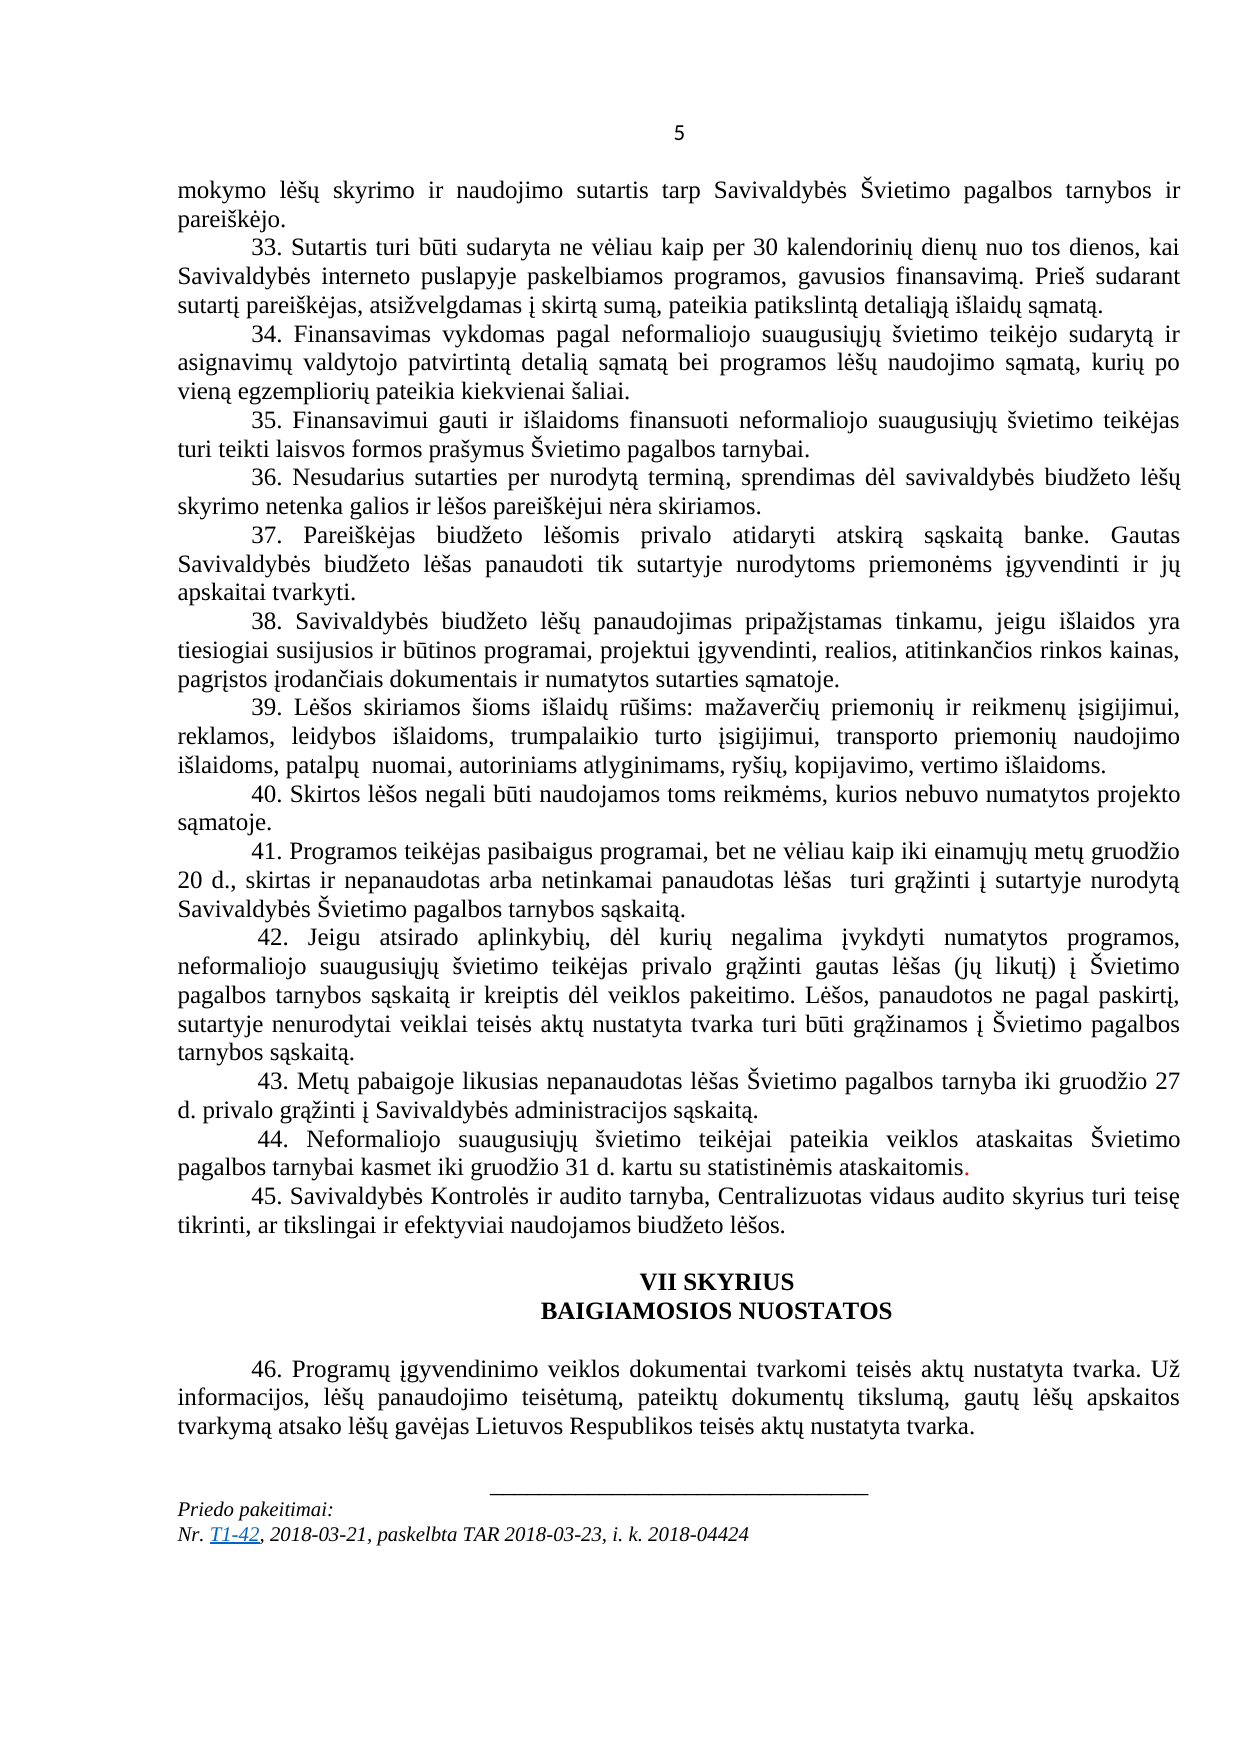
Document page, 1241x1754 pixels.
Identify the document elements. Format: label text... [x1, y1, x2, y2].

text Nr. T1-42, 2018-03-21, paskelbta TAR 2018-03-23, i. k. 2018-04424 [177, 1521, 1181, 1546]
text 46. Programų įgyvendinimo veiklos dokumentai tvarkomi teisės aktų nustatyta tvarka. Už informacijos, lėšų panaudojimo teisėtumą, pateiktų dokumentų tikslumą, gautų lėšų apskaitos tvarkymą atsako lėšų gavėjas Lietuvos Respublikos teisės aktų nustatyta tvarka. [177, 1354, 1181, 1440]
text 36. Nesudarius sutarties per nurodytą terminą, sprendimas dėl savivaldybės biudžeto lėšų skyrimo netenka galios ir lėšos pareiškėjui nėra skiriamos. [177, 462, 1181, 520]
text BAIGIAMOSIOS NUOSTATOS [177, 1296, 1181, 1325]
text 43. Metų pabaigoje likusias nepanaudotas lėšas Švietimo pagalbos tarnyba iki gruodžio 27 d. privalo grąžinti į Savivaldybės administracijos sąskaitą. [177, 1066, 1181, 1124]
text 38. Savivaldybės biudžeto lėšų panaudojimas pripažįstamas tinkamu, jeigu išlaidos yra tiesiogiai susijusios ir būtinos programai, projektui įgyvendinti, realios, atitinkančios rinkos kainas, pagrįstos įrodančiais dokumentais ir numatytos sutarties sąmatoje. [177, 606, 1181, 692]
text 39. Lėšos skiriamos šioms išlaidų rūšims: mažaverčių priemonių ir reikmenų įsigijimui, reklamos, leidybos išlaidoms, trumpalaikio turto įsigijimui, transporto priemonių naudojimo išlaidoms, patalpų nuomai, autoriniams atlyginimams, ryšių, kopijavimo, vertimo išlaidoms. [177, 692, 1181, 779]
text 40. Skirtos lėšos negali būti naudojamos toms reikmėms, kurios nebuvo numatytos projekto sąmatoje. [177, 779, 1181, 836]
text VII SKYRIUS [177, 1267, 1181, 1296]
text 42. Jeigu atsirado aplinkybių, dėl kurių negalima įvykdyti numatytos programos, neformaliojo suaugusiųjų švietimo teikėjas privalo grąžinti gautas lėšas (jų likutį) į Švietimo pagalbos tarnybos sąskaitą ir kreiptis dėl veiklos pakeitimo. Lėšos, panaudotos ne pagal paskirtį, sutartyje nenurodytai veiklai teisės aktų nustatyta tvarka turi būti grąžinamos į Švietimo pagalbos tarnybos sąskaitą. [177, 922, 1181, 1066]
text 37. Pareiškėjas biudžeto lėšomis privalo atidaryti atskirą sąskaitą banke. Gautas Savivaldybės biudžeto lėšas panaudoti tik sutartyje nurodytoms priemonėms įgyvendinti ir jų apskaitai tvarkyti. [177, 520, 1181, 606]
text 34. Finansavimas vykdomas pagal neformaliojo suaugusiųjų švietimo teikėjo sudarytą ir asignavimų valdytojo patvirtintą detalią sąmatą bei programos lėšų naudojimo sąmatą, kurių po vieną egzempliorių pateikia kiekvienai šaliai. [177, 319, 1181, 405]
text 45. Savivaldybės Kontrolės ir audito tarnyba, Centralizuotas vidaus audito skyrius turi teisę tikrinti, ar tikslingai ir efektyviai naudojamos biudžeto lėšos. [177, 1181, 1181, 1239]
text 33. Sutartis turi būti sudaryta ne vėliau kaip per 30 kalendorinių dienų nuo tos dienos, kai Savivaldybės interneto puslapyje paskelbiamos programos, gavusios finansavimą. Prieš sudarant sutartį pareiškėjas, atsižvelgdamas į skirtą sumą, pateikia patikslintą detaliąją išlaidų sąmatą. [177, 232, 1181, 319]
text Priedo pakeitimai: [177, 1497, 1181, 1521]
text 35. Finansavimui gauti ir išlaidoms finansuoti neformaliojo suaugusiųjų švietimo teikėjas turi teikti laisvos formos prašymus Švietimo pagalbos tarnybai. [177, 405, 1181, 462]
text 44. Neformaliojo suaugusiųjų švietimo teikėjai pateikia veiklos ataskaitas Švietimo pagalbos tarnybai kasmet iki gruodžio 31 d. kartu su statistinėmis ataskaitomis. [177, 1124, 1181, 1181]
text 41. Programos teikėjas pasibaigus programai, bet ne vėliau kaip iki einamųjų metų gruodžio 20 d., skirtas ir nepanaudotas arba netinkamai panaudotas lėšas turi grąžinti į sutartyje nurodytą Savivaldybės Švietimo pagalbos tarnybos sąskaitą. [177, 836, 1181, 922]
text mokymo lėšų skyrimo ir naudojimo sutartis tarp Savivaldybės Švietimo pagalbos tarnybos ir pareiškėjo. [177, 175, 1181, 232]
text _______________________________ [177, 1469, 1181, 1497]
